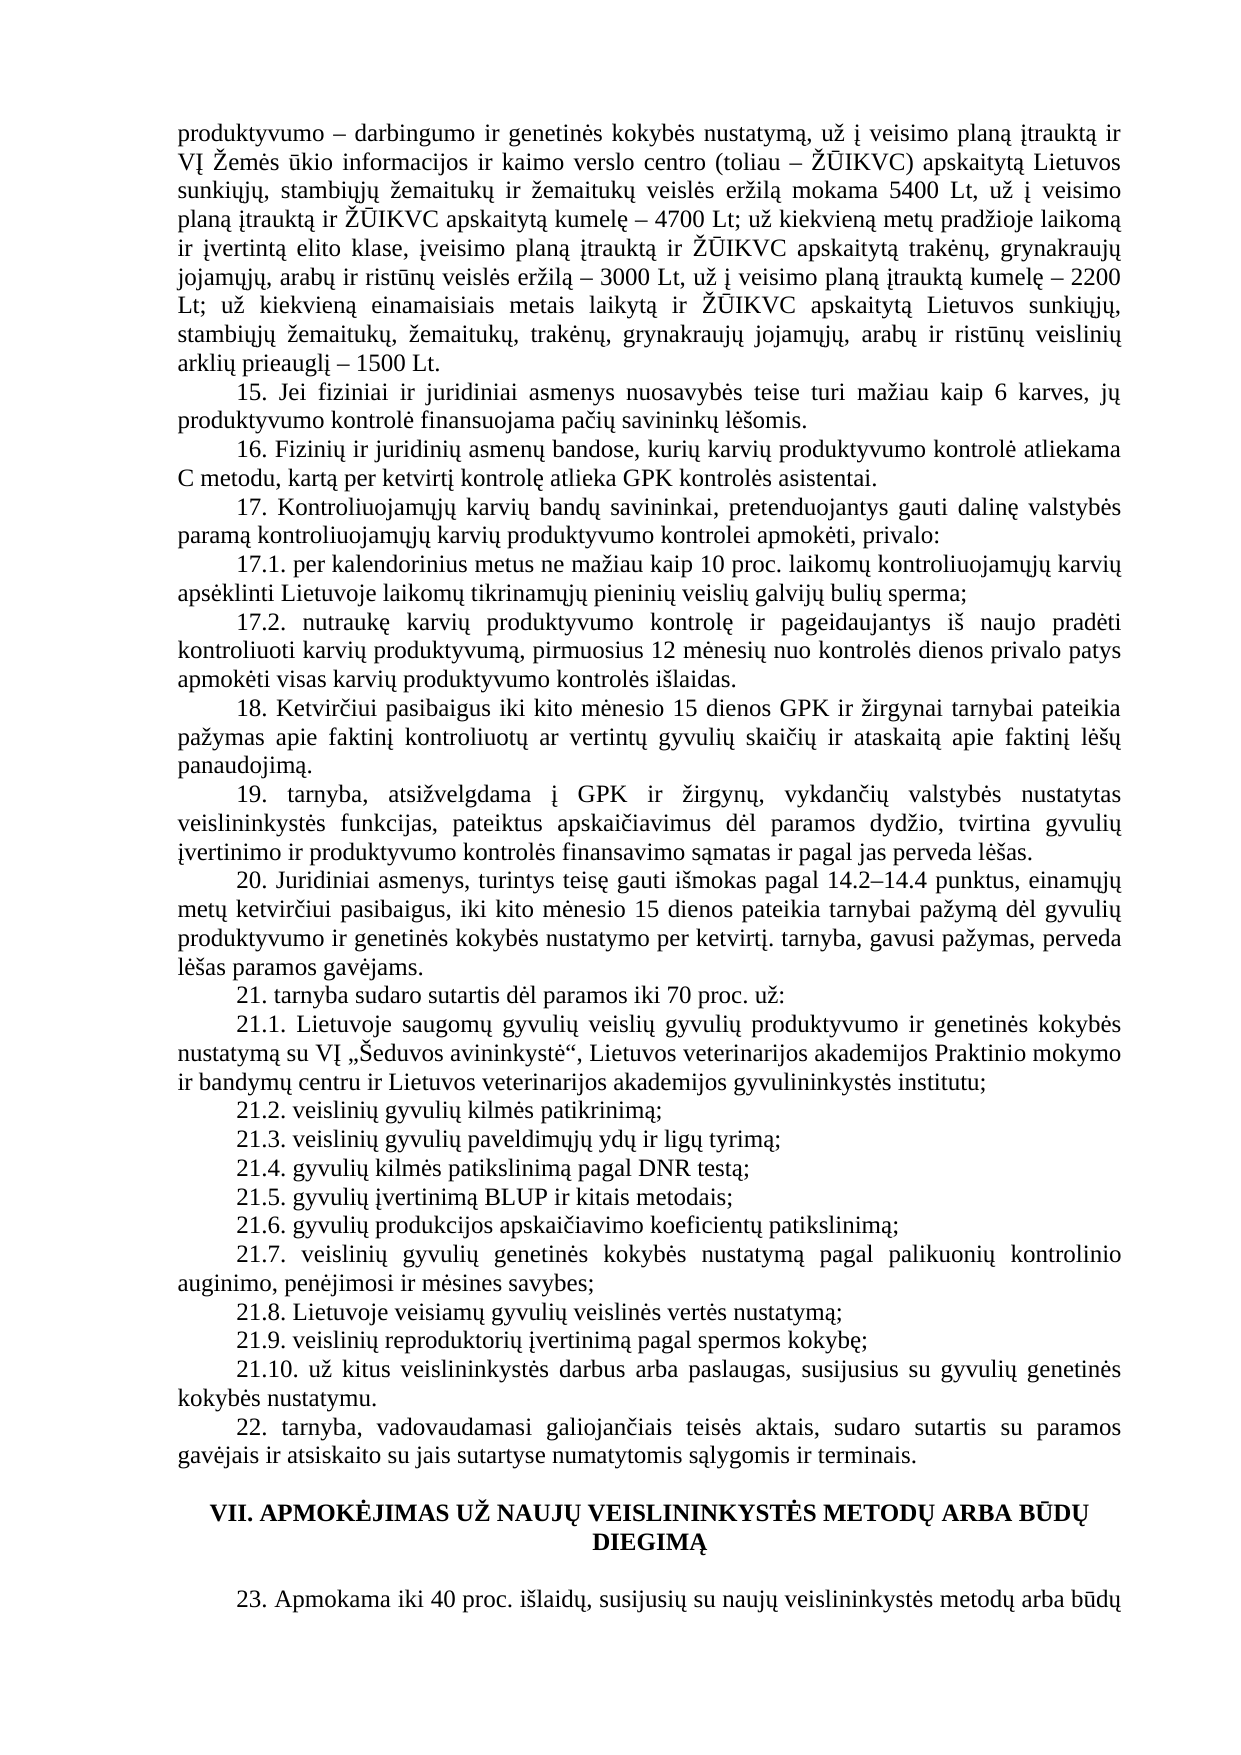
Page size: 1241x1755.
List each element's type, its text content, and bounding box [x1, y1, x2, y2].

text 21.3. veislinių gyvulių paveldimųjų ydų ir ligų tyrimą; [177, 1124, 1122, 1153]
text 16. Fizinių ir juridinių asmenų bandose, kurių karvių produktyvumo kontrolė atliekama C metodu, kartą per ketvirtį kontrolę atlieka GPK kontrolės asistentai. [177, 434, 1122, 492]
text 21.6. gyvulių produkcijos apskaičiavimo koeficientų patikslinimą; [177, 1211, 1122, 1239]
text 17.2. nutraukę karvių produktyvumo kontrolę ir pageidaujantys iš naujo pradėti kontroliuoti karvių produktyvumą, pirmuosius 12 mėnesių nuo kontrolės dienos privalo patys apmokėti visas karvių produktyvumo kontrolės išlaidas. [177, 607, 1122, 693]
text 15. Jei fiziniai ir juridiniai asmenys nuosavybės teise turi mažiau kaip 6 karves, jų produktyvumo kontrolė finansuojama pačių savininkų lėšomis. [177, 377, 1122, 434]
text 17. Kontroliuojamųjų karvių bandų savininkai, pretenduojantys gauti dalinę valstybės paramą kontroliuojamųjų karvių produktyvumo kontrolei apmokėti, privalo: [177, 492, 1122, 549]
text 20. Juridiniai asmenys, turintys teisę gauti išmokas pagal 14.2–14.4 punktus, einamųjų metų ketvirčiui pasibaigus, iki kito mėnesio 15 dienos pateikia tarnybai pažymą dėl gyvulių produktyvumo ir genetinės kokybės nustatymo per ketvirtį. tarnyba, gavusi pažymas, perveda lėšas paramos gavėjams. [177, 866, 1122, 981]
text 21.5. gyvulių įvertinimą BLUP ir kitais metodais; [177, 1182, 1122, 1211]
text produktyvumo – darbingumo ir genetinės kokybės nustatymą, už į veisimo planą įtrauktą ir VĮ Žemės ūkio informacijos ir kaimo verslo centro (toliau – ŽŪIKVC) apskaitytą Lietuvos sunkiųjų, stambiųjų žemaitukų ir žemaitukų veislės eržilą mokama 5400 Lt, už į veisimo planą įtrauktą ir ŽŪIKVC apskaitytą kumelę – 4700 Lt; už kiekvieną metų pradžioje laikomą ir įvertintą elito klase, įveisimo planą įtrauktą ir ŽŪIKVC apskaitytą trakėnų, grynakraujų jojamųjų, arabų ir ristūnų veislės eržilą – 3000 Lt, už į veisimo planą įtrauktą kumelę – 2200 Lt; už kiekvieną einamaisiais metais laikytą ir ŽŪIKVC apskaitytą Lietuvos sunkiųjų, stambiųjų žemaitukų, žemaitukų, trakėnų, grynakraujų jojamųjų, arabų ir ristūnų veislinių arklių prieauglį – 1500 Lt. [177, 118, 1122, 377]
text VII. APMOKĖJIMAS UŽ NAUJŲ VEISLININKYSTĖS METODŲ ARBA BŪDŲ DIEGIMĄ [177, 1498, 1122, 1556]
text 19. tarnyba, atsižvelgdama į GPK ir žirgynų, vykdančių valstybės nustatytas veislininkystės funkcijas, pateiktus apskaičiavimus dėl paramos dydžio, tvirtina gyvulių įvertinimo ir produktyvumo kontrolės finansavimo sąmatas ir pagal jas perveda lėšas. [177, 779, 1122, 866]
text 21.8. Lietuvoje veisiamų gyvulių veislinės vertės nustatymą; [177, 1297, 1122, 1326]
text 21.9. veislinių reproduktorių įvertinimą pagal spermos kokybę; [177, 1326, 1122, 1354]
text 21. tarnyba sudaro sutartis dėl paramos iki 70 proc. už: [177, 981, 1122, 1009]
text 18. Ketvirčiui pasibaigus iki kito mėnesio 15 dienos GPK ir žirgynai tarnybai pateikia pažymas apie faktinį kontroliuotų ar vertintų gyvulių skaičių ir ataskaitą apie faktinį lėšų panaudojimą. [177, 693, 1122, 779]
text 22. tarnyba, vadovaudamasi galiojančiais teisės aktais, sudaro sutartis su paramos gavėjais ir atsiskaito su jais sutartyse numatytomis sąlygomis ir terminais. [177, 1412, 1122, 1469]
text 17.1. per kalendorinius metus ne mažiau kaip 10 proc. laikomų kontroliuojamųjų karvių apsėklinti Lietuvoje laikomų tikrinamųjų pieninių veislių galvijų bulių sperma; [177, 549, 1122, 607]
text 21.7. veislinių gyvulių genetinės kokybės nustatymą pagal palikuonių kontrolinio auginimo, penėjimosi ir mėsines savybes; [177, 1239, 1122, 1297]
text 23. Apmokama iki 40 proc. išlaidų, susijusių su naujų veislininkystės metodų arba būdų [177, 1584, 1122, 1613]
text 21.1. Lietuvoje saugomų gyvulių veislių gyvulių produktyvumo ir genetinės kokybės nustatymą su VĮ „Šeduvos avininkystė“, Lietuvos veterinarijos akademijos Praktinio mokymo ir bandymų centru ir Lietuvos veterinarijos akademijos gyvulininkystės institutu; [177, 1009, 1122, 1096]
text 21.10. už kitus veislininkystės darbus arba paslaugas, susijusius su gyvulių genetinės kokybės nustatymu. [177, 1354, 1122, 1412]
text 21.2. veislinių gyvulių kilmės patikrinimą; [177, 1096, 1122, 1124]
text 21.4. gyvulių kilmės patikslinimą pagal DNR testą; [177, 1153, 1122, 1182]
